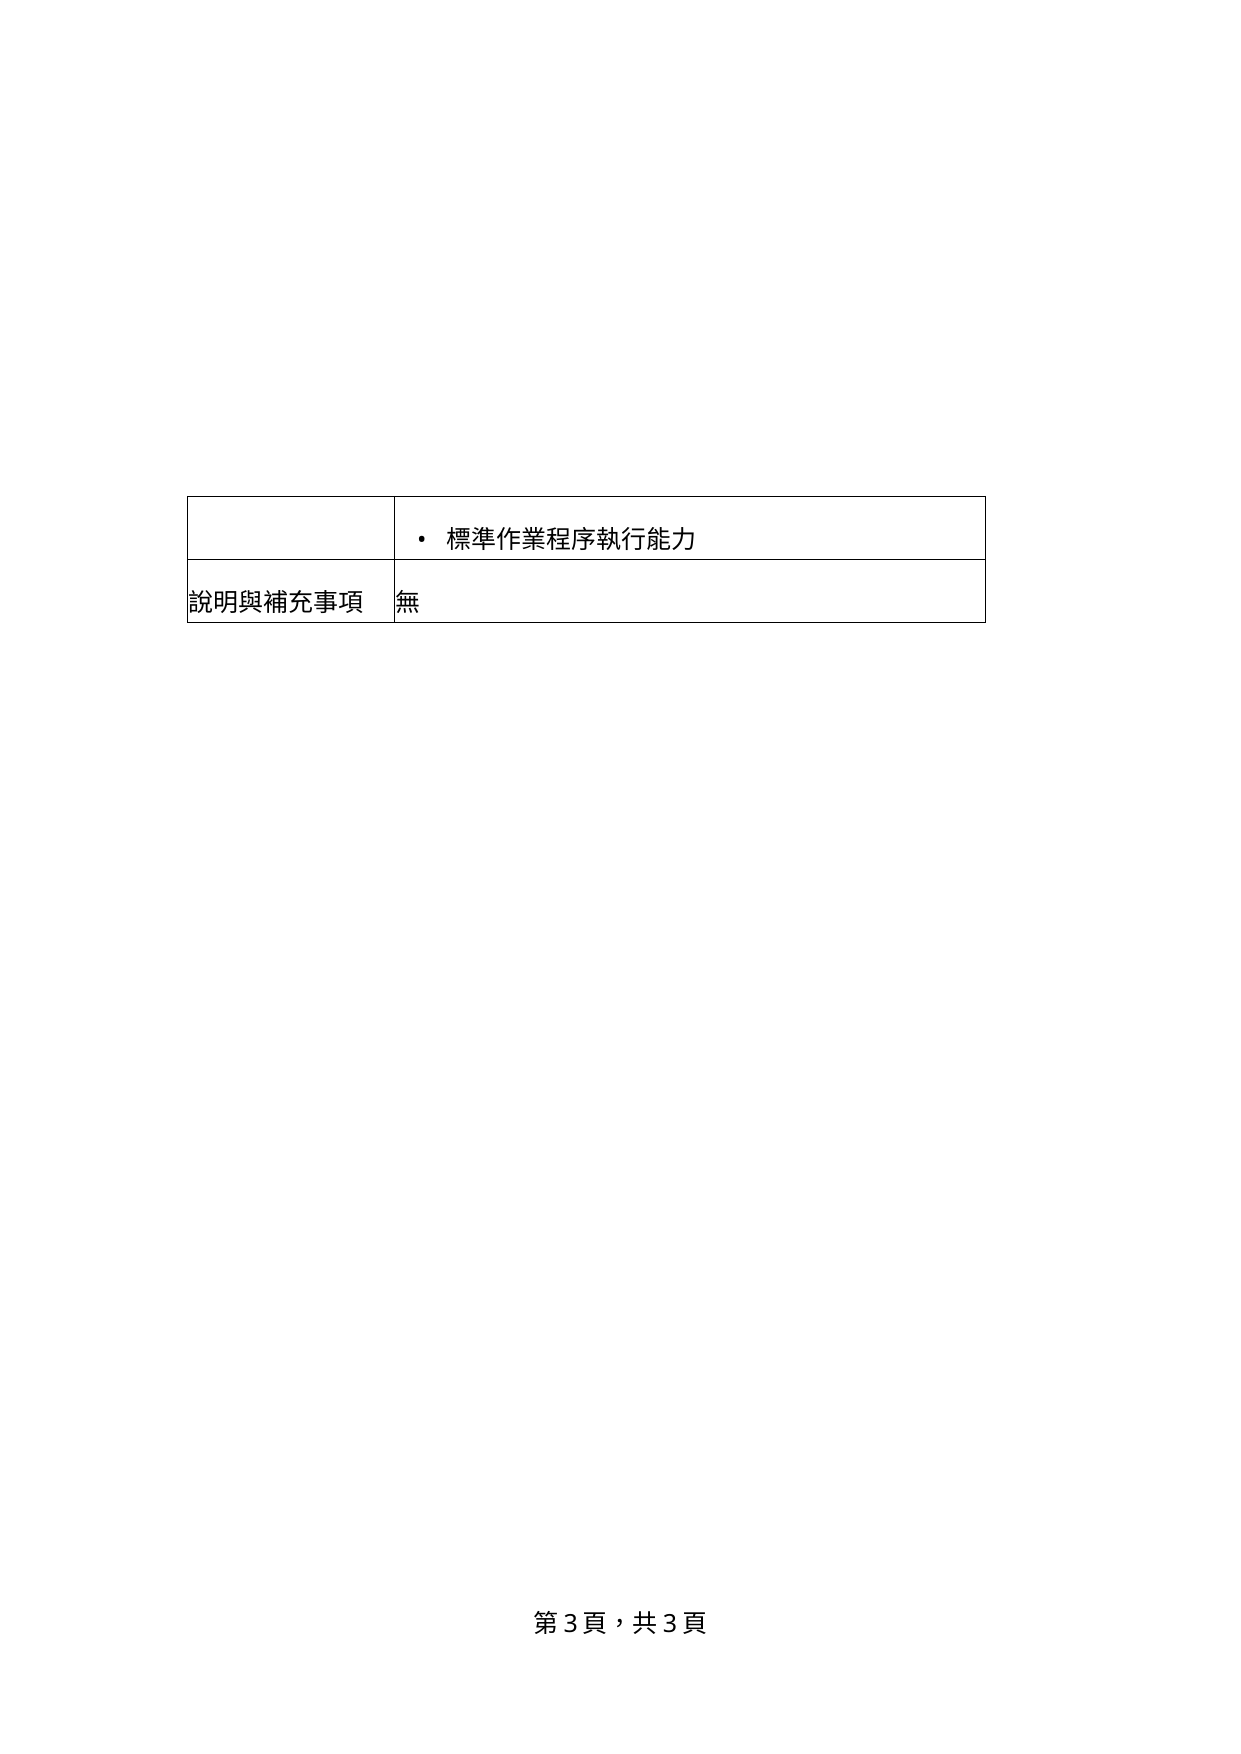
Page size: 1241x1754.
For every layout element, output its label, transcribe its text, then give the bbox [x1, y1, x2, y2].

table_cell 說明與補充事項 [188, 560, 394, 622]
table_cell 品質檢查與控管能力 閱讀與說明能力 組合成衣相關能力 電腦應用能力 溝通協調能力 標準作業程序執行能力 [395, 497, 985, 559]
table_cell [188, 497, 394, 559]
table_cell 無 [395, 560, 985, 622]
